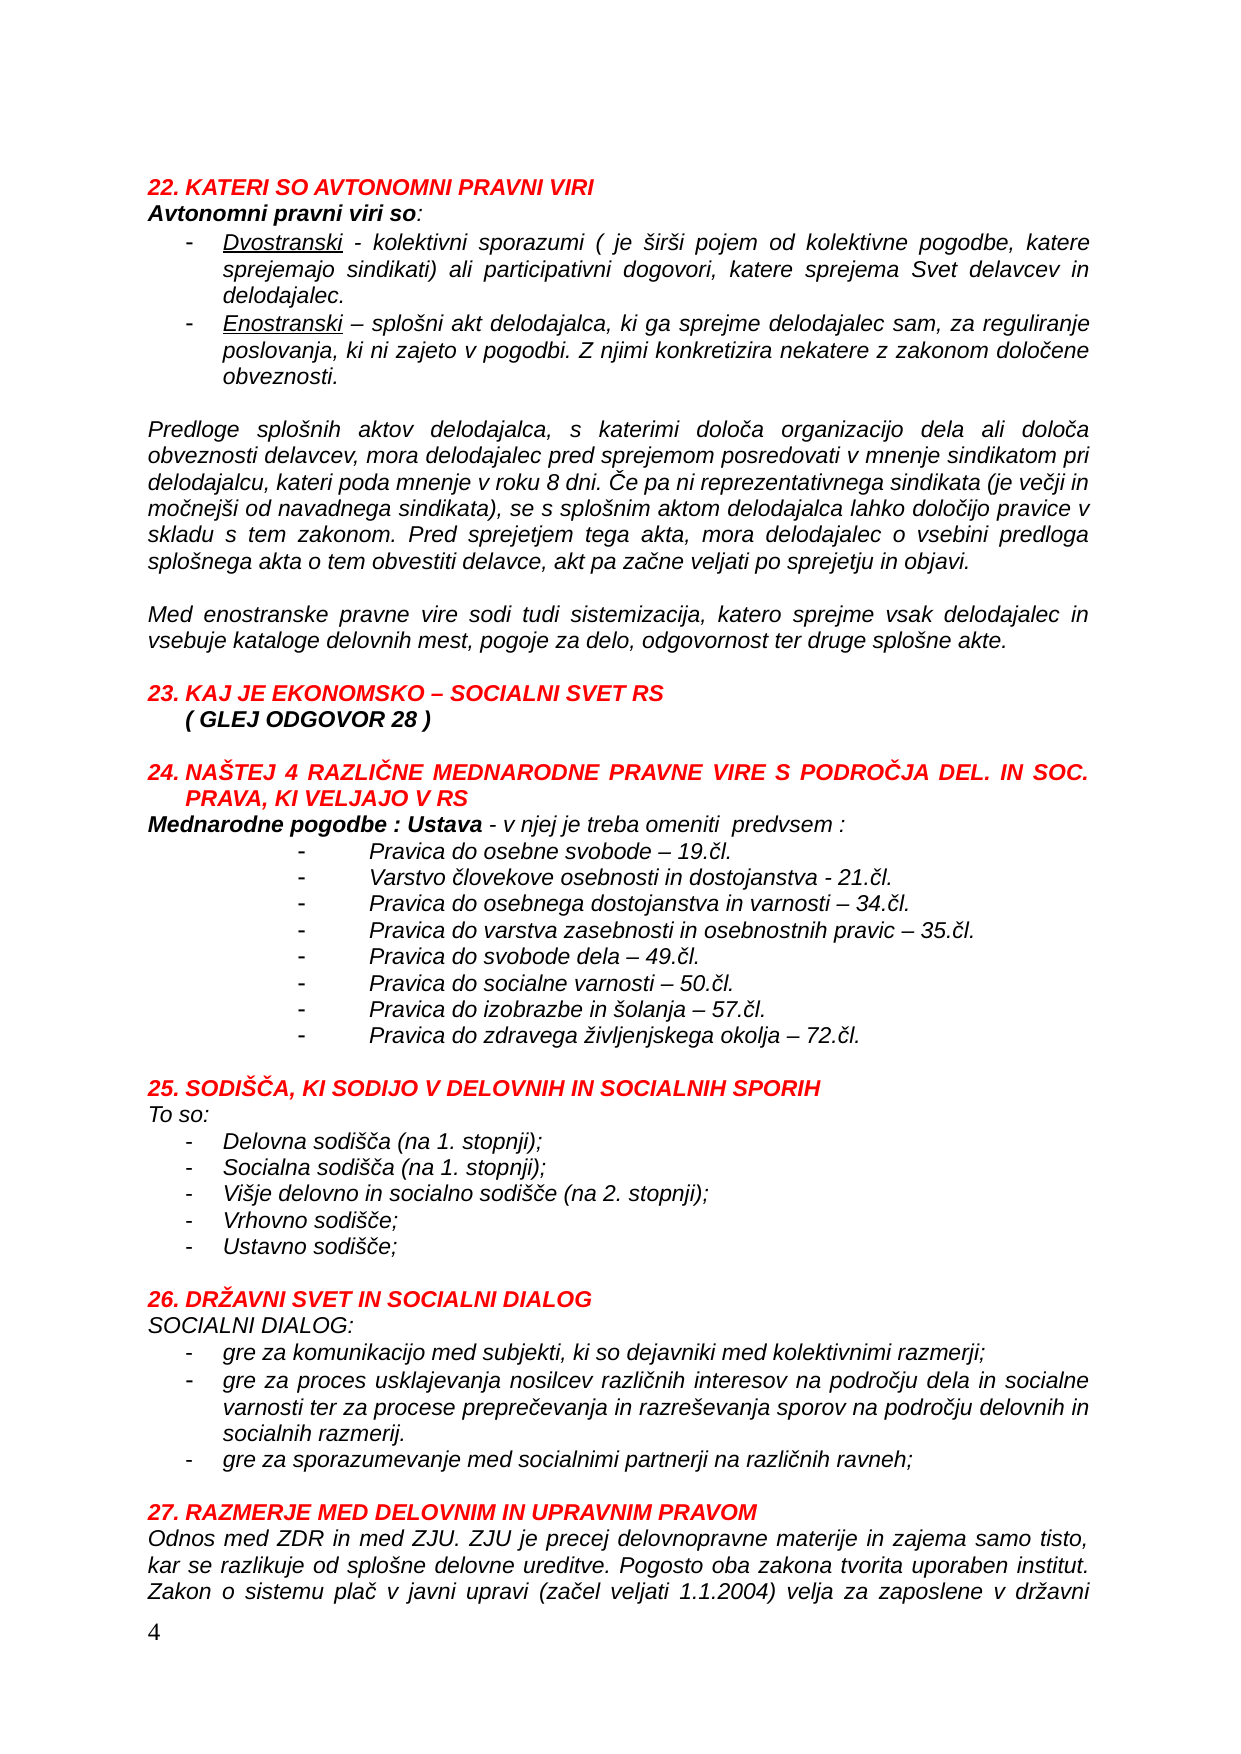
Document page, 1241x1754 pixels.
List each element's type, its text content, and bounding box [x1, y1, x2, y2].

text Odnos med ZDR in med ZJU. ZJU je precej delovnopravne materije in zajema samo tisto, kar se razlikuje od splošne delovne ureditve. Pogosto oba zakona tvorita uporaben institut. Zakon o sistemu plač v javni upravi (začel veljati 1.1.2004) velja za zaposlene v državni [148, 1525, 1092, 1604]
list Delovna sodišča (na 1. stopnji); [185, 1128, 1092, 1154]
text Predloge splošnih aktov delodajalca, s katerimi določa organizacijo dela ali določa obveznosti delavcev, mora delodajalec pred sprejemom posredovati v mnenje sindikatom pri delodajalcu, kateri poda mnenje v roku 8 dni. Če pa ni reprezentativnega sindikata (je večji in močnejši od navadnega sindikata), se s splošnim aktom delodajalca lahko določijo pravice v skladu s tem zakonom. Pred sprejetjem tega akta, mora delodajalec o vsebini predloga splošnega akta o tem obvestiti delavce, akt pa začne veljati po sprejetju in objavi. [148, 416, 1092, 574]
text SOCIALNI DIALOG: [148, 1312, 1092, 1338]
text Avtonomni pravni viri so: [148, 200, 1092, 227]
list Pravica do svobode dela – 49.čl. [298, 943, 1092, 969]
list Pravica do zdravega življenjskega okolja – 72.čl. [298, 1022, 1092, 1048]
list Pravica do varstva zasebnosti in osebnostnih pravic – 35.čl. [298, 917, 1092, 943]
list gre za komunikacijo med subjekti, ki so dejavniki med kolektivnimi razmerji; [185, 1338, 1092, 1365]
list SODIŠČA, KI SODIJO V DELOVNIH IN SOCIALNIH SPORIH [148, 1075, 1092, 1101]
text Med enostranske pravne vire sodi tudi sistemizacija, katero sprejme vsak delodajalec in vsebuje kataloge delovnih mest, pogoje za delo, odgovornost ter druge splošne akte. [148, 601, 1092, 653]
list Višje delovno in socialno sodišče (na 2. stopnji); [185, 1180, 1092, 1207]
list Vrhovno sodišče; [185, 1207, 1092, 1233]
list Ustavno sodišče; [185, 1233, 1092, 1259]
text Mednarodne pogodbe : Ustava - v njej je treba omeniti predvsem : [148, 811, 1092, 838]
list KAJ JE EKONOMSKO – SOCIALNI SVET RS [148, 679, 1092, 706]
list Pravica do osebnega dostojanstva in varnosti – 34.čl. [298, 890, 1092, 917]
list gre za sporazumevanje med socialnimi partnerji na različnih ravneh; [185, 1446, 1092, 1473]
list Socialna sodišča (na 1. stopnji); [185, 1154, 1092, 1180]
list Pravica do osebne svobode – 19.čl. [298, 838, 1092, 864]
text To so: [148, 1101, 1092, 1128]
text ( GLEJ ODGOVOR 28 ) [185, 706, 1092, 732]
list RAZMERJE MED DELOVNIM IN UPRAVNIM PRAVOM [148, 1499, 1092, 1525]
list Enostranski – splošni akt delodajalca, ki ga sprejme delodajalec sam, za reguliranje poslovanja, ki ni zajeto v pogodbi. Z njimi konkretizira nekatere z zakonom določene obveznosti. [185, 308, 1092, 390]
list Dvostranski - kolektivni sporazumi ( je širši pojem od kolektivne pogodbe, katere sprejemajo sindikati) ali participativni dogovori, katere sprejema Svet delavcev in delodajalec. [185, 227, 1092, 308]
list gre za proces usklajevanja nosilcev različnih interesov na področju dela in socialne varnosti ter za procese preprečevanja in razreševanja sporov na področju delovnih in socialnih razmerij. [185, 1365, 1092, 1446]
list NAŠTEJ 4 RAZLIČNE MEDNARODNE PRAVNE VIRE S PODROČJA DEL. IN SOC. PRAVA, KI VELJAJO V RS [148, 759, 1092, 811]
list KATERI SO AVTONOMNI PRAVNI VIRI [148, 174, 1092, 200]
list Pravica do socialne varnosti – 50.čl. [298, 969, 1092, 996]
list Varstvo človekove osebnosti in dostojanstva - 21.čl. [298, 864, 1092, 890]
list Pravica do izobrazbe in šolanja – 57.čl. [298, 996, 1092, 1022]
list DRŽAVNI SVET IN SOCIALNI DIALOG [148, 1286, 1092, 1312]
